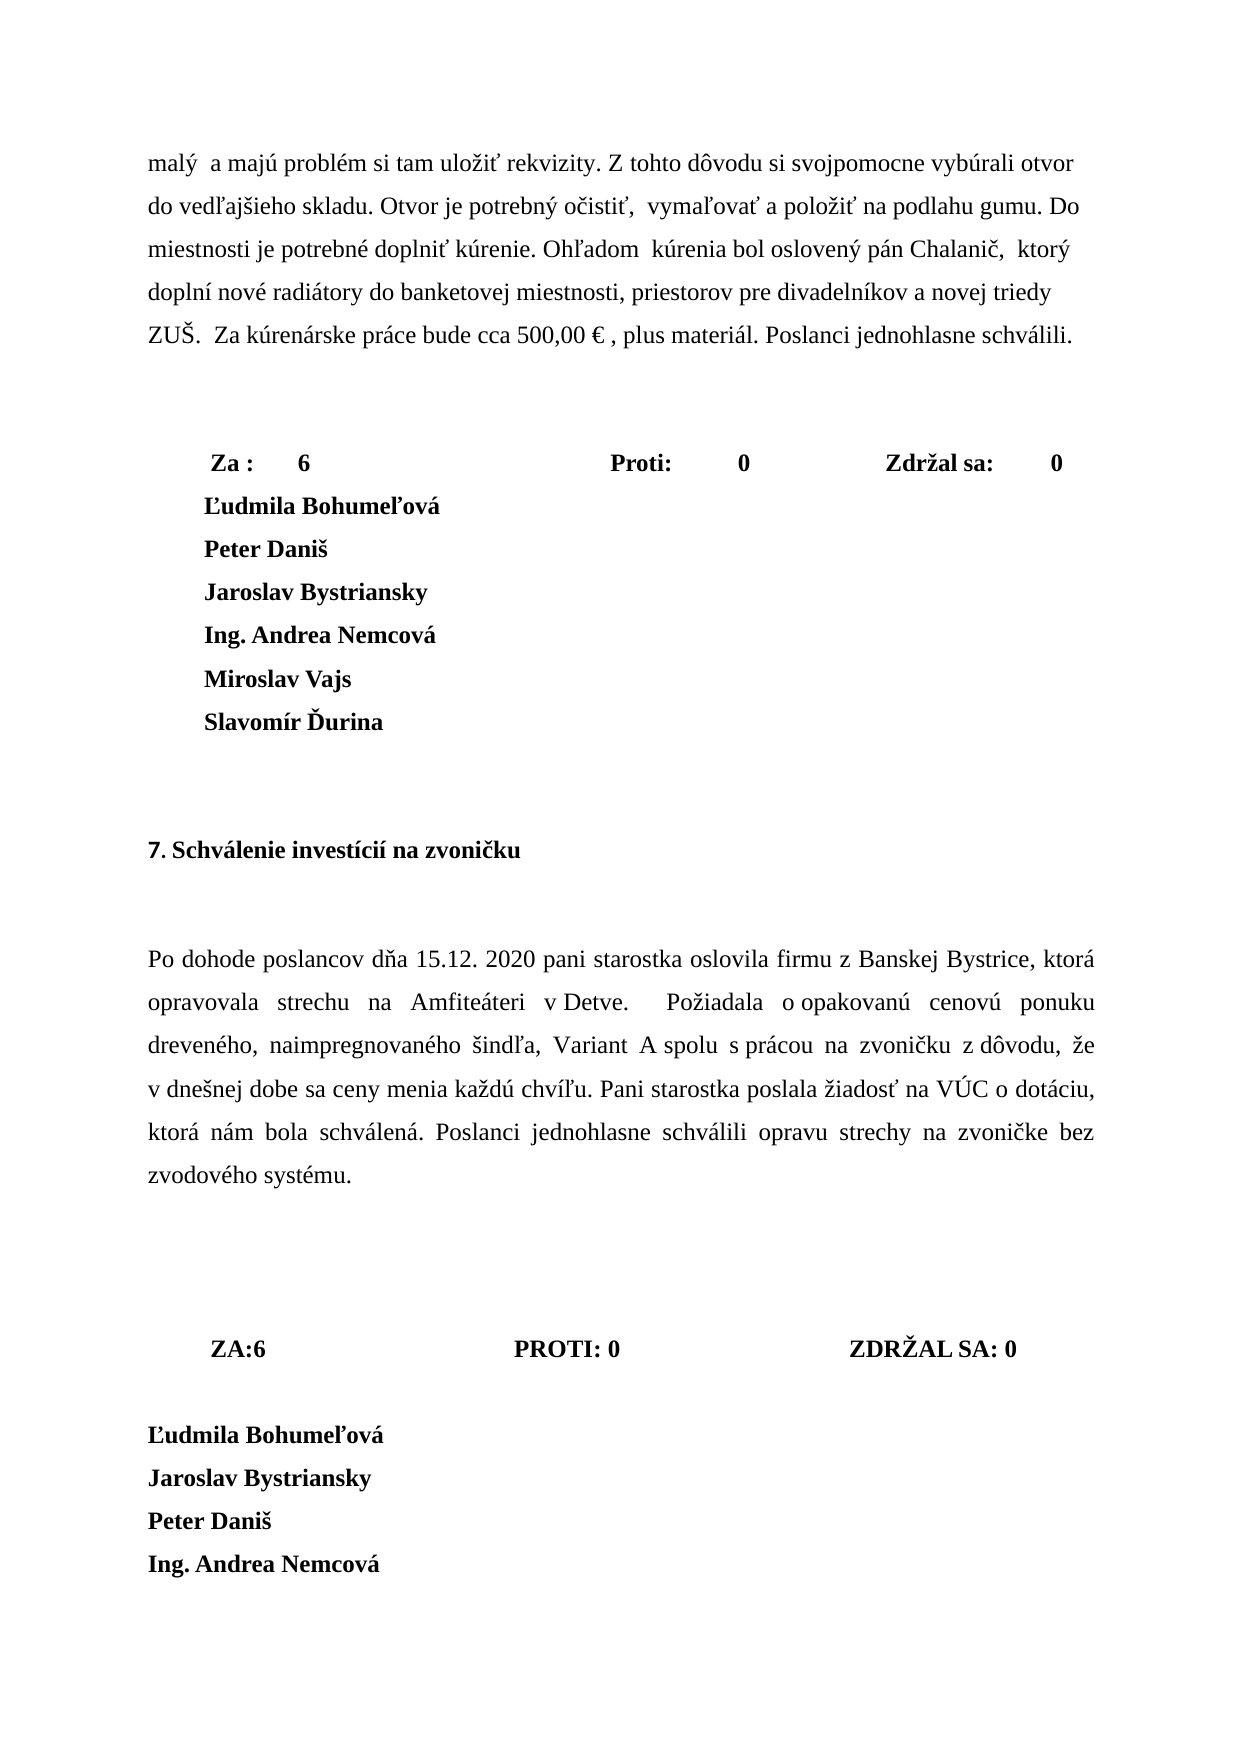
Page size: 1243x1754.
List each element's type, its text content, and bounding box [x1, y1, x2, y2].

text Po dohode poslancov dňa 15.12. 2020 pani starostka oslovila firmu z Banskej Bystrice, ktorá opravovala strechu na Amfiteáteri v Detve. Požiadala o opakovanú cenovú ponuku dreveného, naimpregnovaného šindľa, Variant A spolu s prácou na zvoničku z dôvodu, že v dnešnej dobe sa ceny menia každú chvíľu. Pani starostka poslala žiadosť na VÚC o dotáciu, ktorá nám bola schválená. Poslanci jednohlasne schválili opravu strechy na zvoničke bez zvodového systému. [148, 944, 1095, 1189]
text ZA:6 PROTI: 0 ZDRŽAL SA: 0 [148, 1334, 1095, 1363]
text Ing. Andrea Nemcová [148, 1549, 1095, 1578]
text Jaroslav Bystriansky [148, 1463, 1095, 1492]
text Ing. Andrea Nemcová [148, 621, 1095, 649]
text Miroslav Vajs [148, 664, 1095, 692]
text malý a majú problém si tam uložiť rekvizity. Z tohto dôvodu si svojpomocne vybúrali otvor do vedľajšieho skladu. Otvor je potrebný očistiť, vymaľovať a položiť na podlahu gumu. Do miestnosti je potrebné doplniť kúrenie. Ohľadom kúrenia bol oslovený pán Chalanič, ktorý doplní nové radiátory do banketovej miestnosti, priestorov pre divadelníkov a novej triedy ZUŠ. Za kúrenárske práce bude cca 500,00 € , plus materiál. Poslanci jednohlasne schválili. [148, 148, 1095, 349]
text Za : 6 Proti: 0 Zdržal sa: 0 [148, 448, 1095, 477]
text Ľudmila Bohumeľová [148, 1420, 1095, 1449]
text Peter Daniš [148, 1506, 1095, 1535]
text Peter Daniš [148, 534, 1095, 563]
text Jaroslav Bystriansky [148, 577, 1095, 606]
text 7. Schválenie investícií na zvoničku [148, 835, 1095, 865]
text Ľudmila Bohumeľová [148, 491, 1095, 520]
text Slavomír Ďurina [148, 707, 1095, 736]
